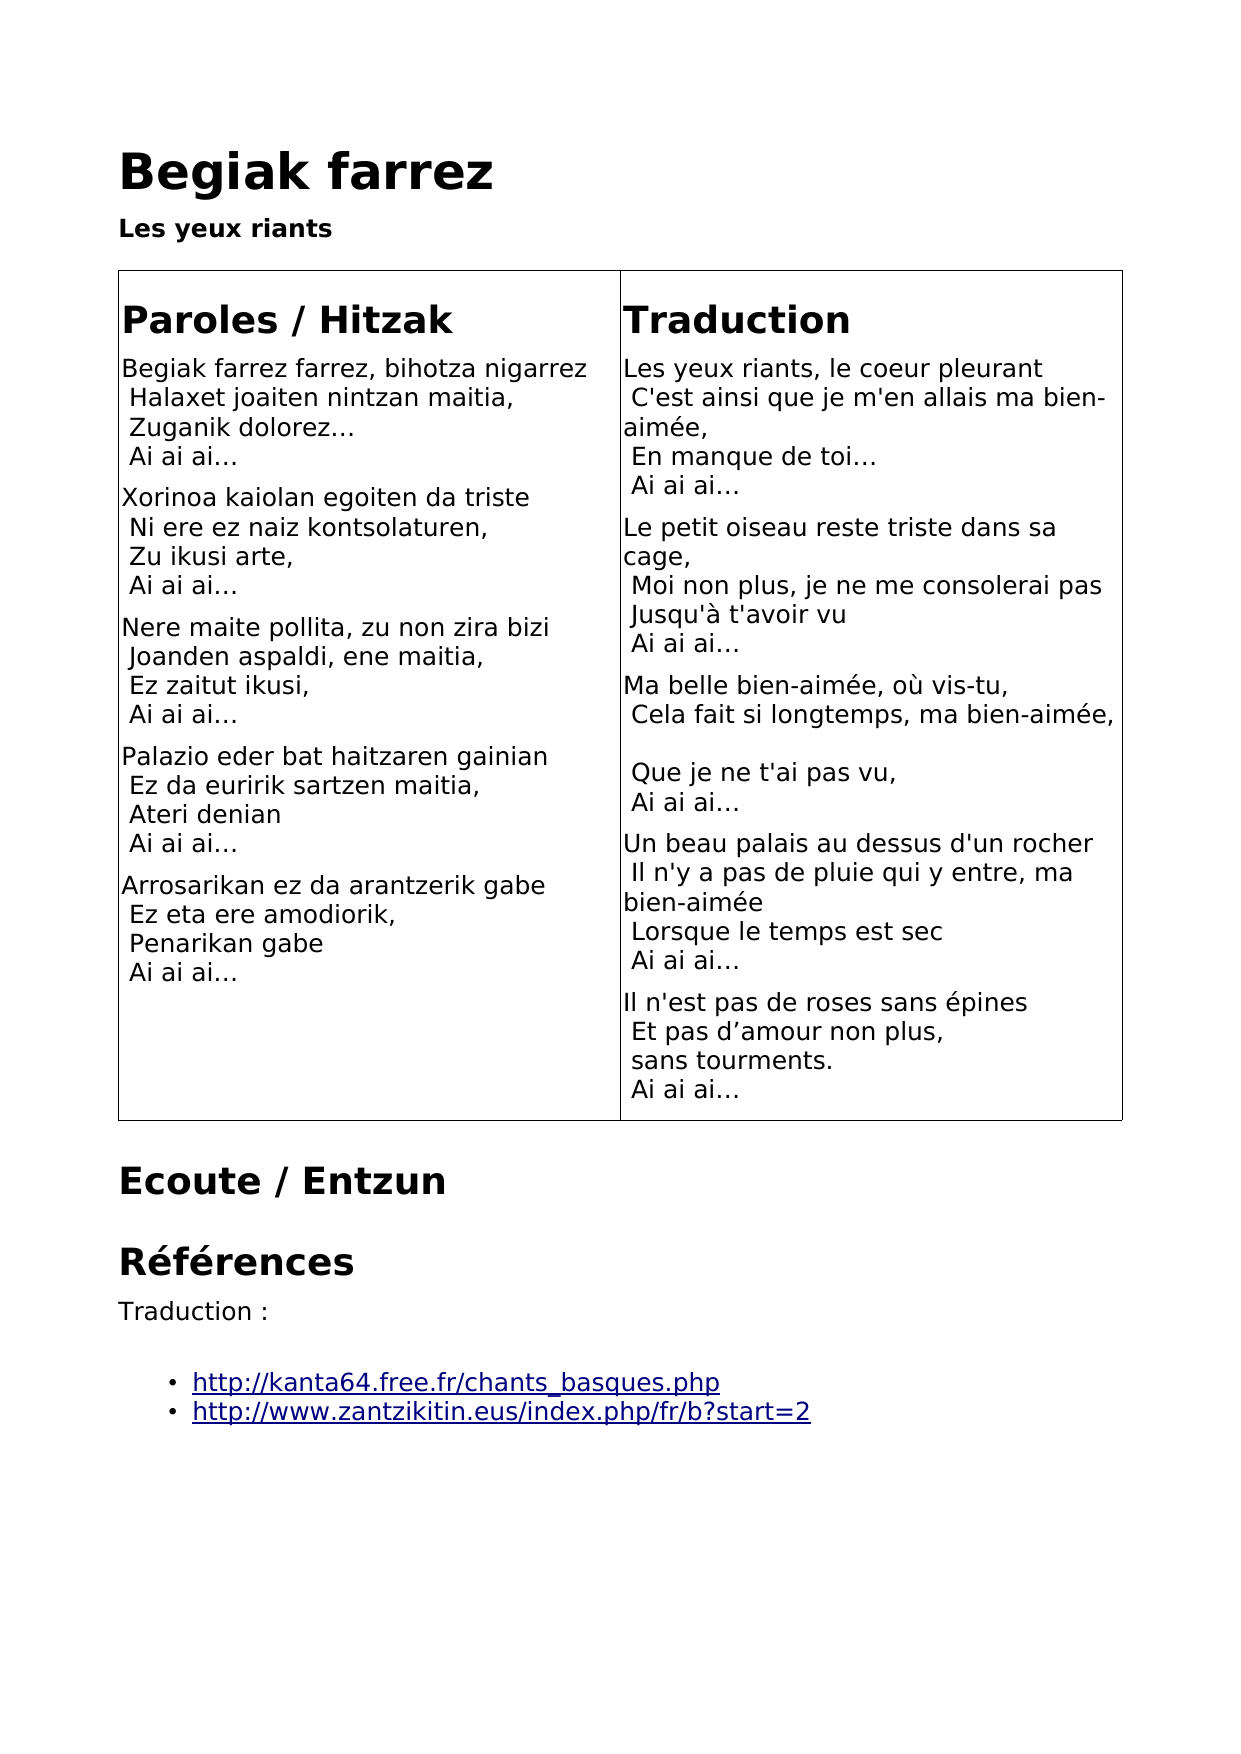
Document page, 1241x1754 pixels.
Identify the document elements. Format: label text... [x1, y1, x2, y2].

text Traduction : [118, 1297, 1122, 1326]
text Les yeux riants [118, 214, 1122, 243]
table_header Traduction Les yeux riants, le coeur pleurant C'est ainsi que je m'en allais ma bien-aimée, En manque de toi… Ai ai ai… Le petit oiseau reste triste dans sa cage, Moi non plus, je ne me consolerai pas Jusqu'à t'avoir vu Ai ai ai… Ma belle bien-aimée, où vis-tu, Cela fait si longtemps, ma bien-aimée, Que je ne t'ai pas vu, Ai ai ai… Un beau palais au dessus d'un rocher Il n'y a pas de pluie qui y entre, ma bien-aimée Lorsque le temps est sec Ai ai ai… Il n'est pas de roses sans épines Et pas d’amour non plus, sans tourments. Ai ai ai… [621, 271, 1122, 1120]
subtitle Ecoute / Entzun [118, 1160, 1122, 1203]
subtitle Begiak farrez [118, 143, 1122, 201]
subtitle Références [118, 1241, 1122, 1284]
list http://kanta64.free.fr/chants_basques.php [177, 1368, 1122, 1397]
table_header Paroles / Hitzak Begiak farrez farrez, bihotza nigarrez Halaxet joaiten nintzan maitia, Zuganik dolorez… Ai ai ai… Xorinoa kaiolan egoiten da triste Ni ere ez naiz kontsolaturen, Zu ikusi arte, Ai ai ai… Nere maite pollita, zu non zira bizi Joanden aspaldi, ene maitia, Ez zaitut ikusi, Ai ai ai… Palazio eder bat haitzaren gainian Ez da euririk sartzen maitia, Ateri denian Ai ai ai… Arrosarikan ez da arantzerik gabe Ez eta ere amodiorik, Penarikan gabe Ai ai ai… [119, 271, 620, 1120]
list http://www.zantzikitin.eus/index.php/fr/b?start=2 [177, 1397, 1122, 1427]
